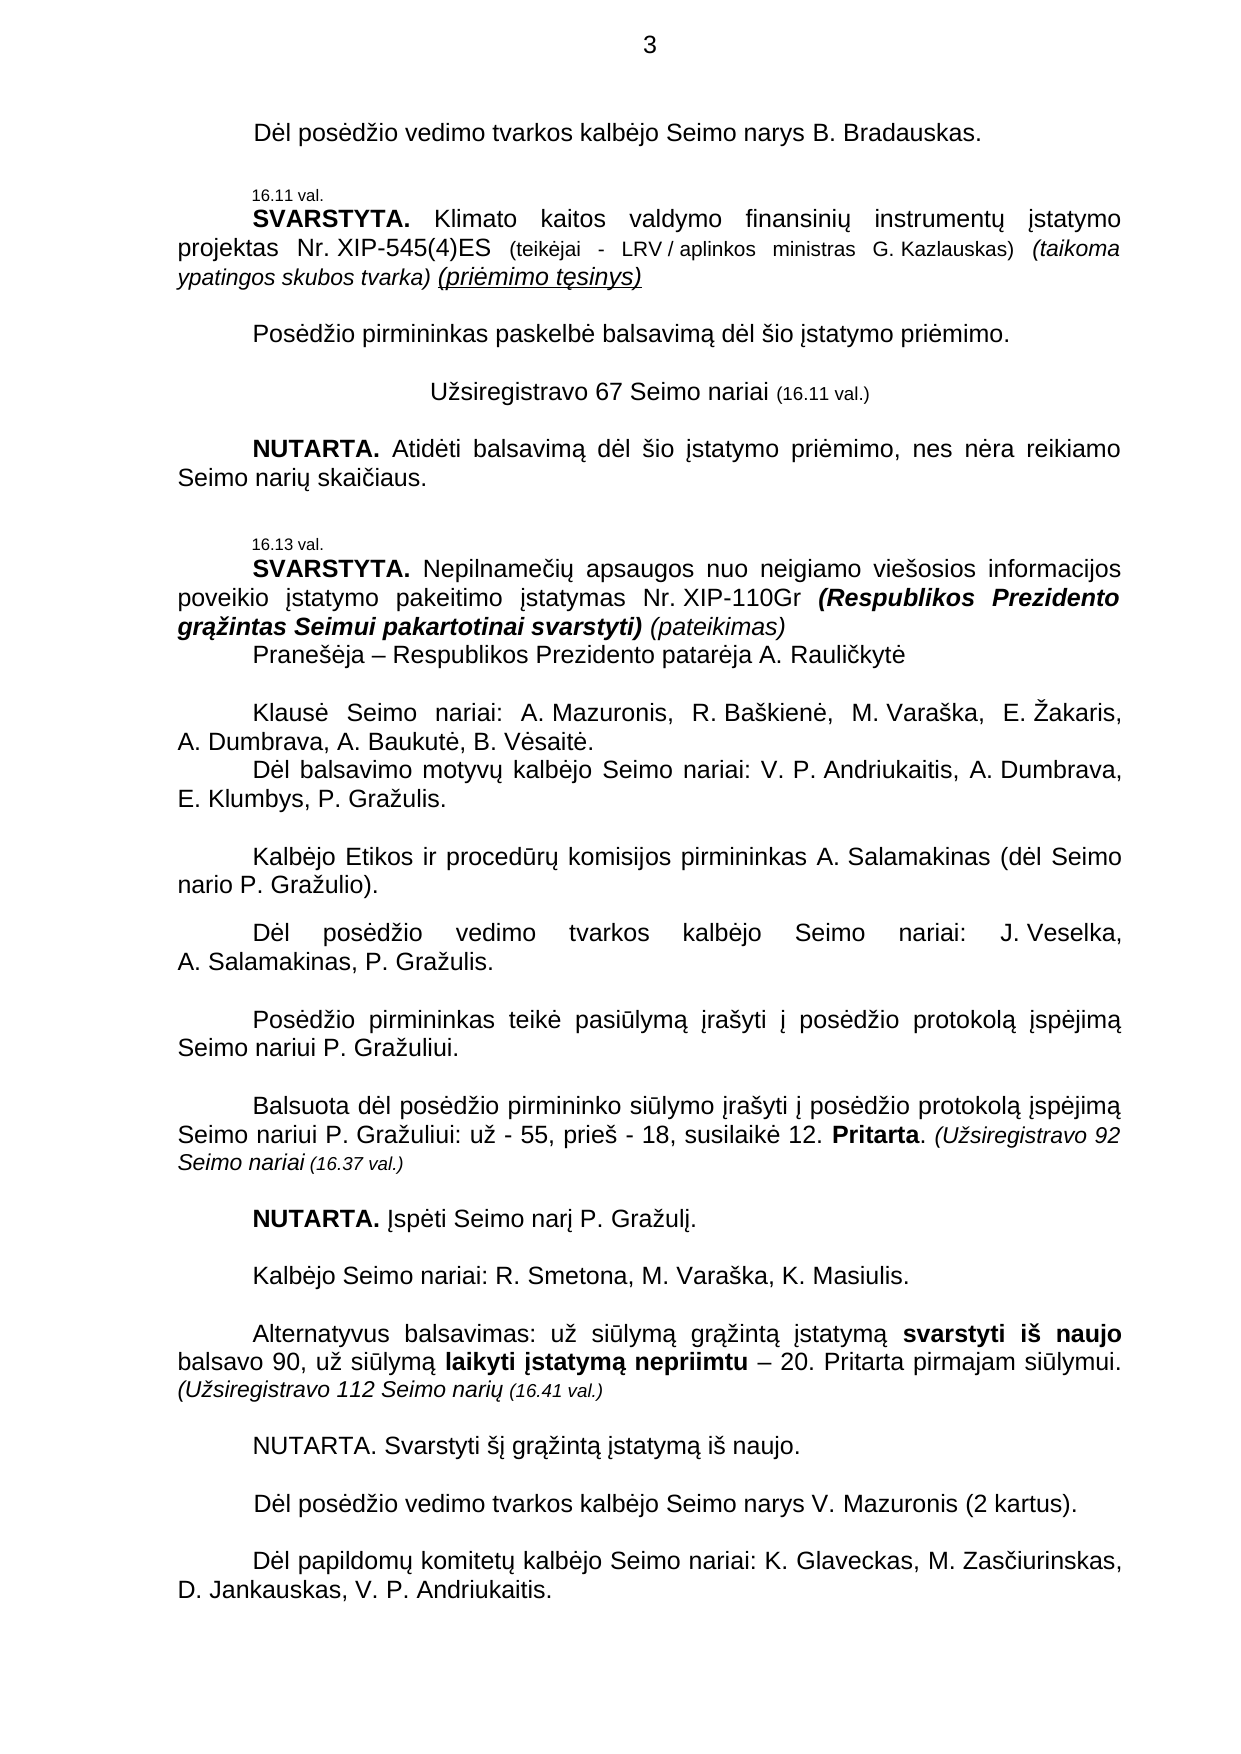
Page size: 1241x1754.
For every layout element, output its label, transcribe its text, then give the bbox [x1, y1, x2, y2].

text Dėl papildomų komitetų kalbėjo Seimo nariai: K. Glaveckas, M. Zasčiurinskas, D. Jankauskas, V. P. Andriukaitis. [177, 1546, 1122, 1604]
text Balsuota dėl posėdžio pirmininko siūlymo įrašyti į posėdžio protokolą įspėjimą Seimo nariui P. Gražuliui: už - 55, prieš - 18, susilaikė 12. Pritarta. (Užsiregistravo 92 Seimo nariai (16.37 val.) [177, 1091, 1122, 1175]
text Dėl balsavimo motyvų kalbėjo Seimo nariai: V. P. Andriukaitis, A. Dumbrava, E. Klumbys, P. Gražulis. [177, 756, 1122, 813]
text Klausė Seimo nariai: A. Mazuronis, R. Baškienė, M. Varaška, E. Žakaris, A. Dumbrava, A. Baukutė, B. Vėsaitė. [177, 698, 1122, 756]
text NUTARTA. Svarstyti šį grąžintą įstatymą iš naujo. [177, 1431, 1122, 1460]
text Kalbėjo Etikos ir procedūrų komisijos pirmininkas A. Salamakinas (dėl Seimo nario P. Gražulio). [177, 842, 1122, 899]
text Užsiregistravo 67 Seimo nariai (16.11 val.) [177, 377, 1122, 406]
text Dėl posėdžio vedimo tvarkos kalbėjo Seimo narys V. Mazuronis (2 kartus). [177, 1489, 1122, 1517]
text 16.11 val. [177, 185, 1122, 204]
text Posėdžio pirmininkas paskelbė balsavimą dėl šio įstatymo priėmimo. [177, 319, 1122, 348]
text 16.13 val. [177, 535, 1122, 554]
text Dėl posėdžio vedimo tvarkos kalbėjo Seimo nariai: J. Veselka, A. Salamakinas, P. Gražulis. [177, 918, 1122, 976]
text SVARSTYTA. Nepilnamečių apsaugos nuo neigiamo viešosios informacijos poveikio įstatymo pakeitimo įstatymas Nr. XIP-110Gr (Respublikos Prezidento grąžintas Seimui pakartotinai svarstyti) (pateikimas) [177, 554, 1122, 641]
text SVARSTYTA. Klimato kaitos valdymo finansinių instrumentų įstatymo projektas Nr. XIP-545(4)ES (teikėjai - LRV / aplinkos ministras G. Kazlauskas) (taikoma ypatingos skubos tvarka) (priėmimo tęsinys) [177, 204, 1122, 291]
text NUTARTA. Atidėti balsavimą dėl šio įstatymo priėmimo, nes nėra reikiamo Seimo narių skaičiaus. [177, 434, 1122, 492]
text Posėdžio pirmininkas teikė pasiūlymą įrašyti į posėdžio protokolą įspėjimą Seimo nariui P. Gražuliui. [177, 1005, 1122, 1062]
text Kalbėjo Seimo nariai: R. Smetona, M. Varaška, K. Masiulis. [177, 1261, 1122, 1290]
text Pranešėja – Respublikos Prezidento patarėja A. Rauličkytė [177, 641, 1122, 669]
text Dėl posėdžio vedimo tvarkos kalbėjo Seimo narys B. Bradauskas. [177, 118, 1122, 147]
text NUTARTA. Įspėti Seimo narį P. Gražulį. [177, 1203, 1122, 1232]
text Alternatyvus balsavimas: už siūlymą grąžintą įstatymą svarstyti iš naujo balsavo 90, už siūlymą laikyti įstatymą nepriimtu – 20. Pritarta pirmajam siūlymui. (Užsiregistravo 112 Seimo narių (16.41 val.) [177, 1318, 1122, 1402]
